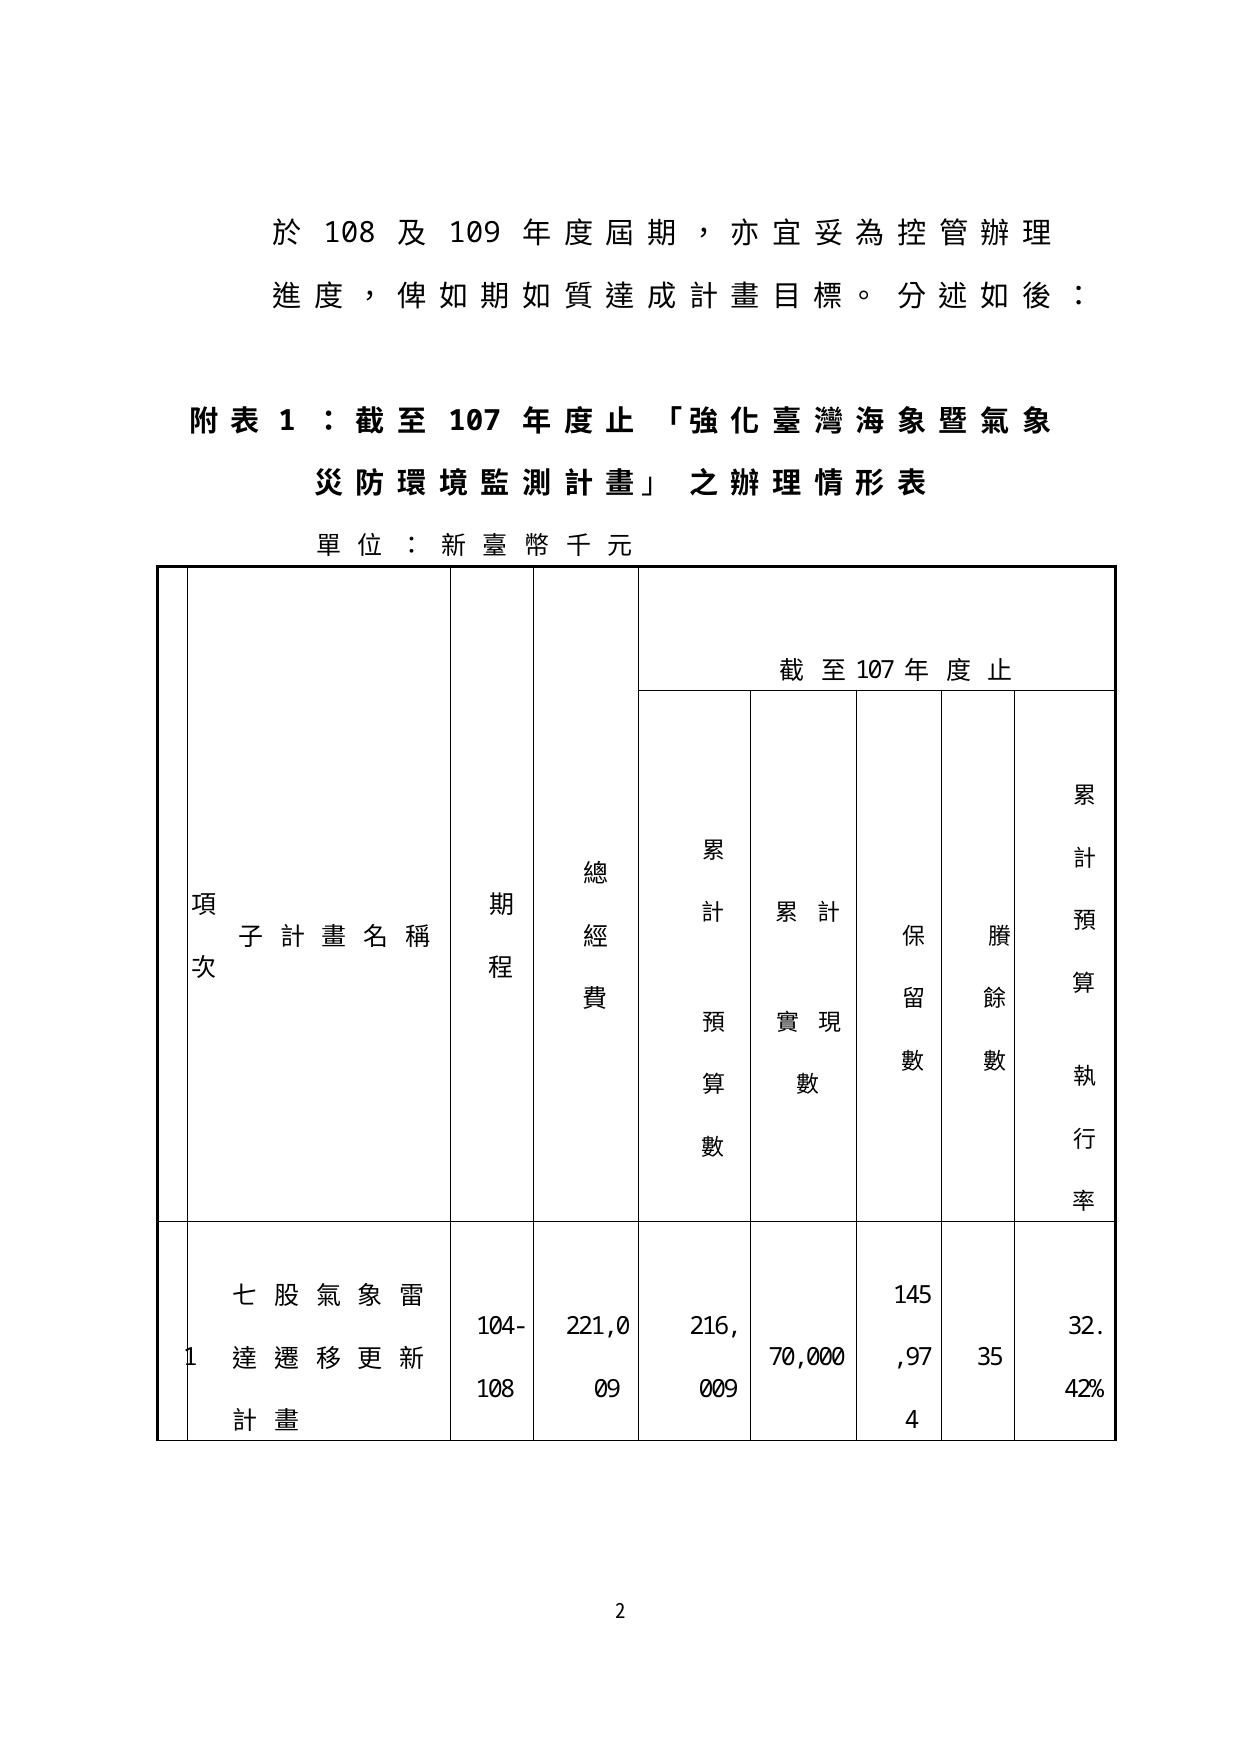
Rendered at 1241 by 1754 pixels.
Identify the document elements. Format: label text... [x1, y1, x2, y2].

table_cell 累計預算 執行率 [1015, 691, 1114, 1221]
table_header 期程 [451, 568, 533, 1221]
table_cell 賸餘數 [942, 691, 1014, 1221]
table_header 項次 [159, 568, 187, 1221]
table_cell 累計 預算數 [639, 691, 750, 1221]
table_cell 累計 實現數 [751, 691, 856, 1221]
table_header 截至107年度止 [639, 568, 1114, 689]
table_cell 70,000 [751, 1222, 856, 1439]
table_header 總經費 [534, 568, 638, 1221]
table_cell 145,974 [857, 1222, 941, 1439]
table_cell 七股氣象雷達遷移更新計畫 [188, 1222, 450, 1439]
table_header 子計畫名稱 [188, 568, 450, 1221]
table_cell 216,009 [639, 1222, 750, 1439]
table_cell 保留數 [857, 691, 941, 1221]
table_cell 104-108 [451, 1222, 533, 1439]
text 交通部中央氣象局(以下簡稱氣象局)107年度預算編列「強化災防環境監測」工作計畫3億5,995萬2千元，係辦理「強化臺灣海象暨氣象災防環境監測計畫」，包括推動七股氣象雷達遷移、建置海域環境災防服務系統等子計畫(其中雲嘉南及宜蘭低窪地區建置防災降雨雷達計畫編列於中央政府流域綜合治理計畫特別預算)。本計畫期程6年(104至109年)，總經費26.22億元(公務預算23.02億元，特別預算3.2億元)，截至107年度止，累計編列預算數16.77億元，累計實現數12.88億元，累計預算執行率(含賸餘數，以下同)77.1%(詳附表1)。經查七股氣象雷達遷移更新計畫及建置岸基波流雷達觀測網計畫兩項子計畫，因辦理環境影響評估(以下簡稱環評)及地目變更審查作業延宕等，致執行落後，允宜持續強化溝通協調作業；另考量前開兩項子計畫，分別定於108及109年度屆期，亦宜妥為控管辦理進度，俾如期如質達成計畫目標。分述如後： [242, 189, 1058, 314]
table_cell 1 [159, 1222, 187, 1439]
table_cell 221,009 [534, 1222, 638, 1439]
table_cell 35 [942, 1222, 1014, 1439]
text 附表1：截至107年度止「強化臺灣海象暨氣象災防環境監測計畫」之辦理情形表 單位：新臺幣千元 [153, 377, 1089, 564]
table_cell 32.42% [1015, 1222, 1114, 1439]
